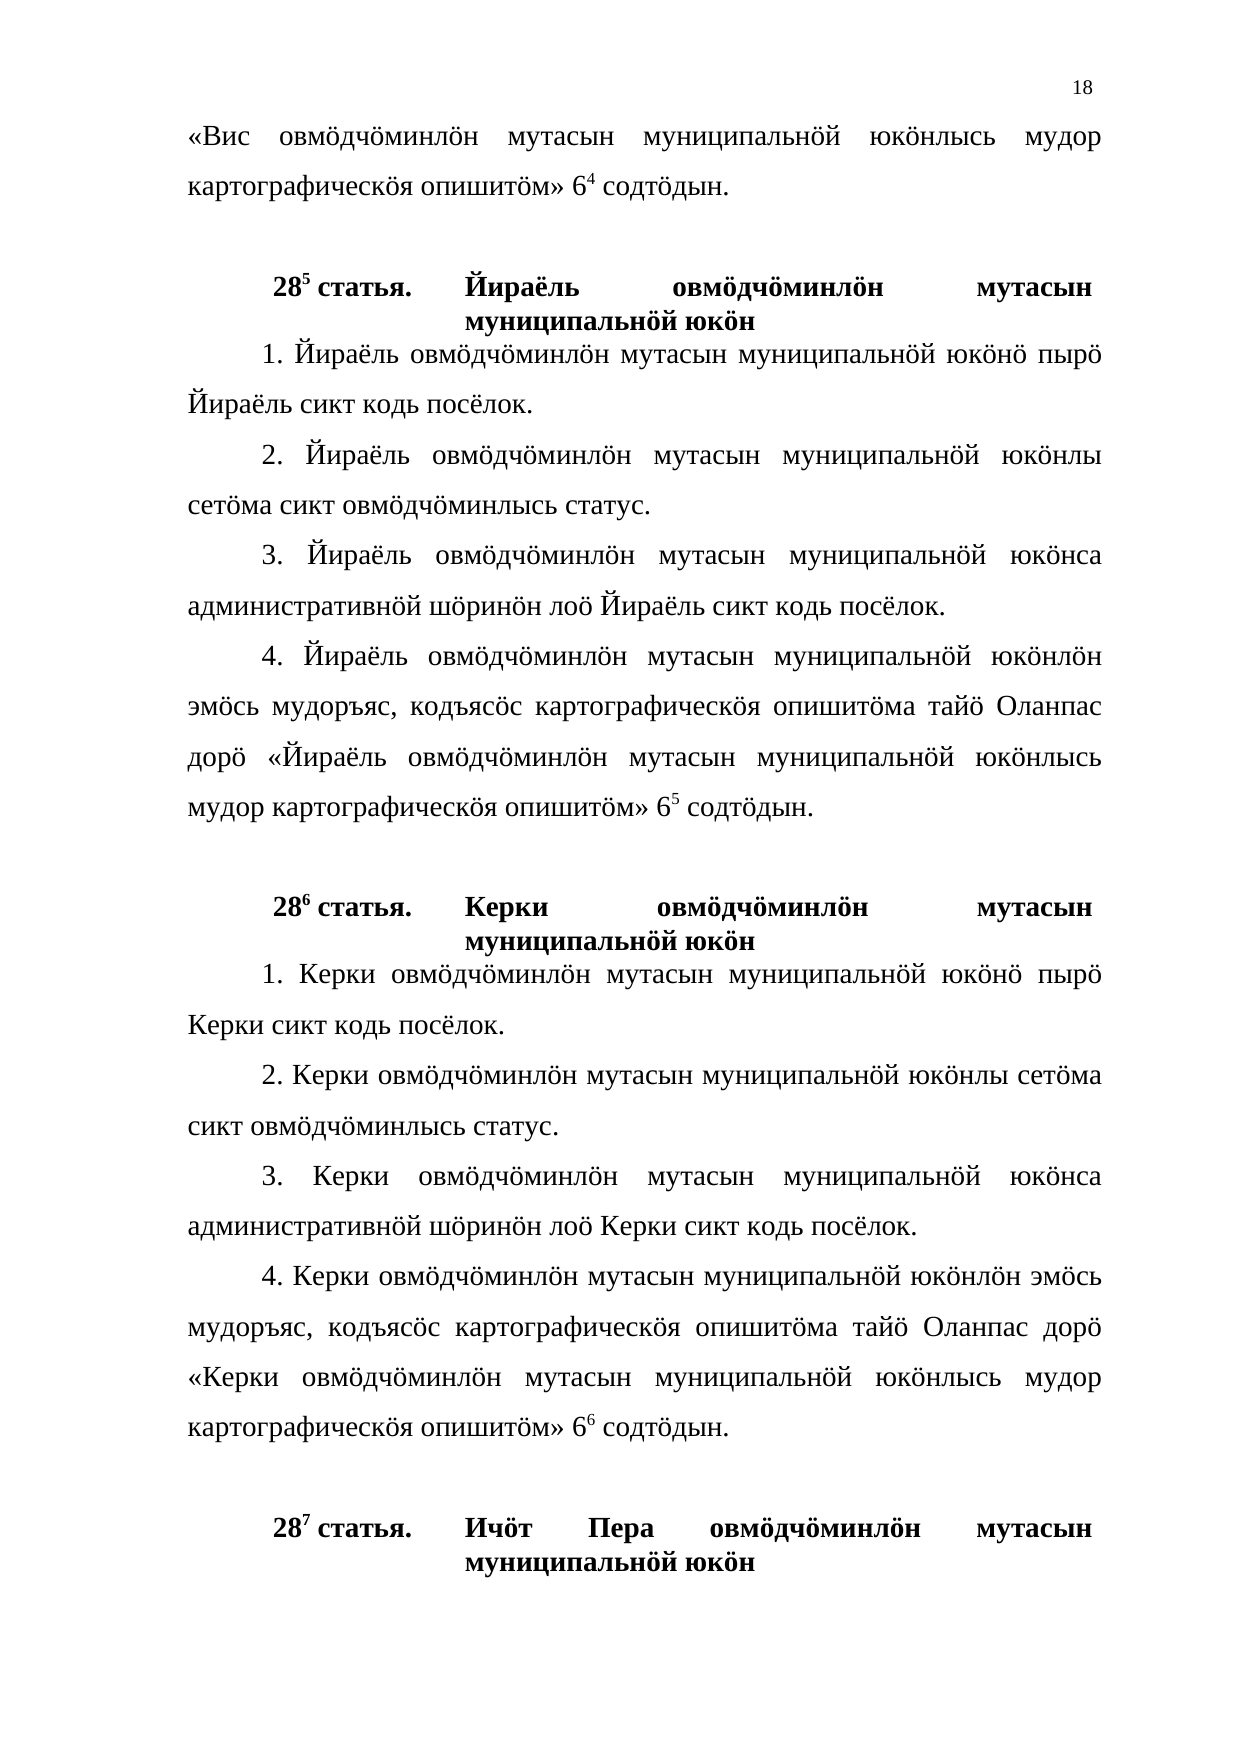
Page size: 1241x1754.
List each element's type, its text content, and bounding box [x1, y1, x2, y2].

text «Вис овмöдчöминлöн мутасын муниципальнöй юкöнлысь мудор картографическöя опишитöм» 64 содтöдын. [187, 118, 1103, 202]
table_header Йираёль овмöдчöминлöн мутасын муниципальнöй юкöн [453, 269, 1104, 336]
table_header Керки овмöдчöминлöн мутасын муниципальнöй юкöн [453, 890, 1104, 957]
text 1. Йираёль овмöдчöминлöн мутасын муниципальнöй юкöнö пырö Йираёль сикт кодь посёлок. [187, 336, 1103, 420]
text 4. Керки овмöдчöминлöн мутасын муниципальнöй юкöнлöн эмöсь мудоръяс, кодъясöс картографическöя опишитöма тайö Оланпас дорö «Керки овмöдчöминлöн мутасын муниципальнöй юкöнлысь мудор картографическöя опишитöм» 66 содтöдын. [187, 1258, 1103, 1443]
text 2. Йираёль овмöдчöминлöн мутасын муниципальнöй юкöнлы сетöма сикт овмöдчöминлысь статус. [187, 437, 1103, 521]
text 1. Керки овмöдчöминлöн мутасын муниципальнöй юкöнö пырö Керки сикт кодь посёлок. [187, 957, 1103, 1041]
table_header 286 статья. [261, 890, 453, 957]
table_header 285 статья. [261, 269, 453, 336]
table_header 287 статья. [261, 1510, 453, 1577]
text 3. Керки овмöдчöминлöн мутасын муниципальнöй юкöнса административнöй шöринöн лоö Керки сикт кодь посёлок. [187, 1158, 1103, 1242]
table_header Ичöт Пера овмöдчöминлöн мутасын муниципальнöй юкöн [453, 1510, 1104, 1577]
text 2. Керки овмöдчöминлöн мутасын муниципальнöй юкöнлы сетöма сикт овмöдчöминлысь статус. [187, 1057, 1103, 1141]
text 3. Йираёль овмöдчöминлöн мутасын муниципальнöй юкöнса административнöй шöринöн лоö Йираёль сикт кодь посёлок. [187, 537, 1103, 621]
text 4. Йираёль овмöдчöминлöн мутасын муниципальнöй юкöнлöн эмöсь мудоръяс, кодъясöс картографическöя опишитöма тайö Оланпас дорö «Йираёль овмöдчöминлöн мутасын муниципальнöй юкöнлысь мудор картографическöя опишитöм» 65 содтöдын. [187, 638, 1103, 822]
